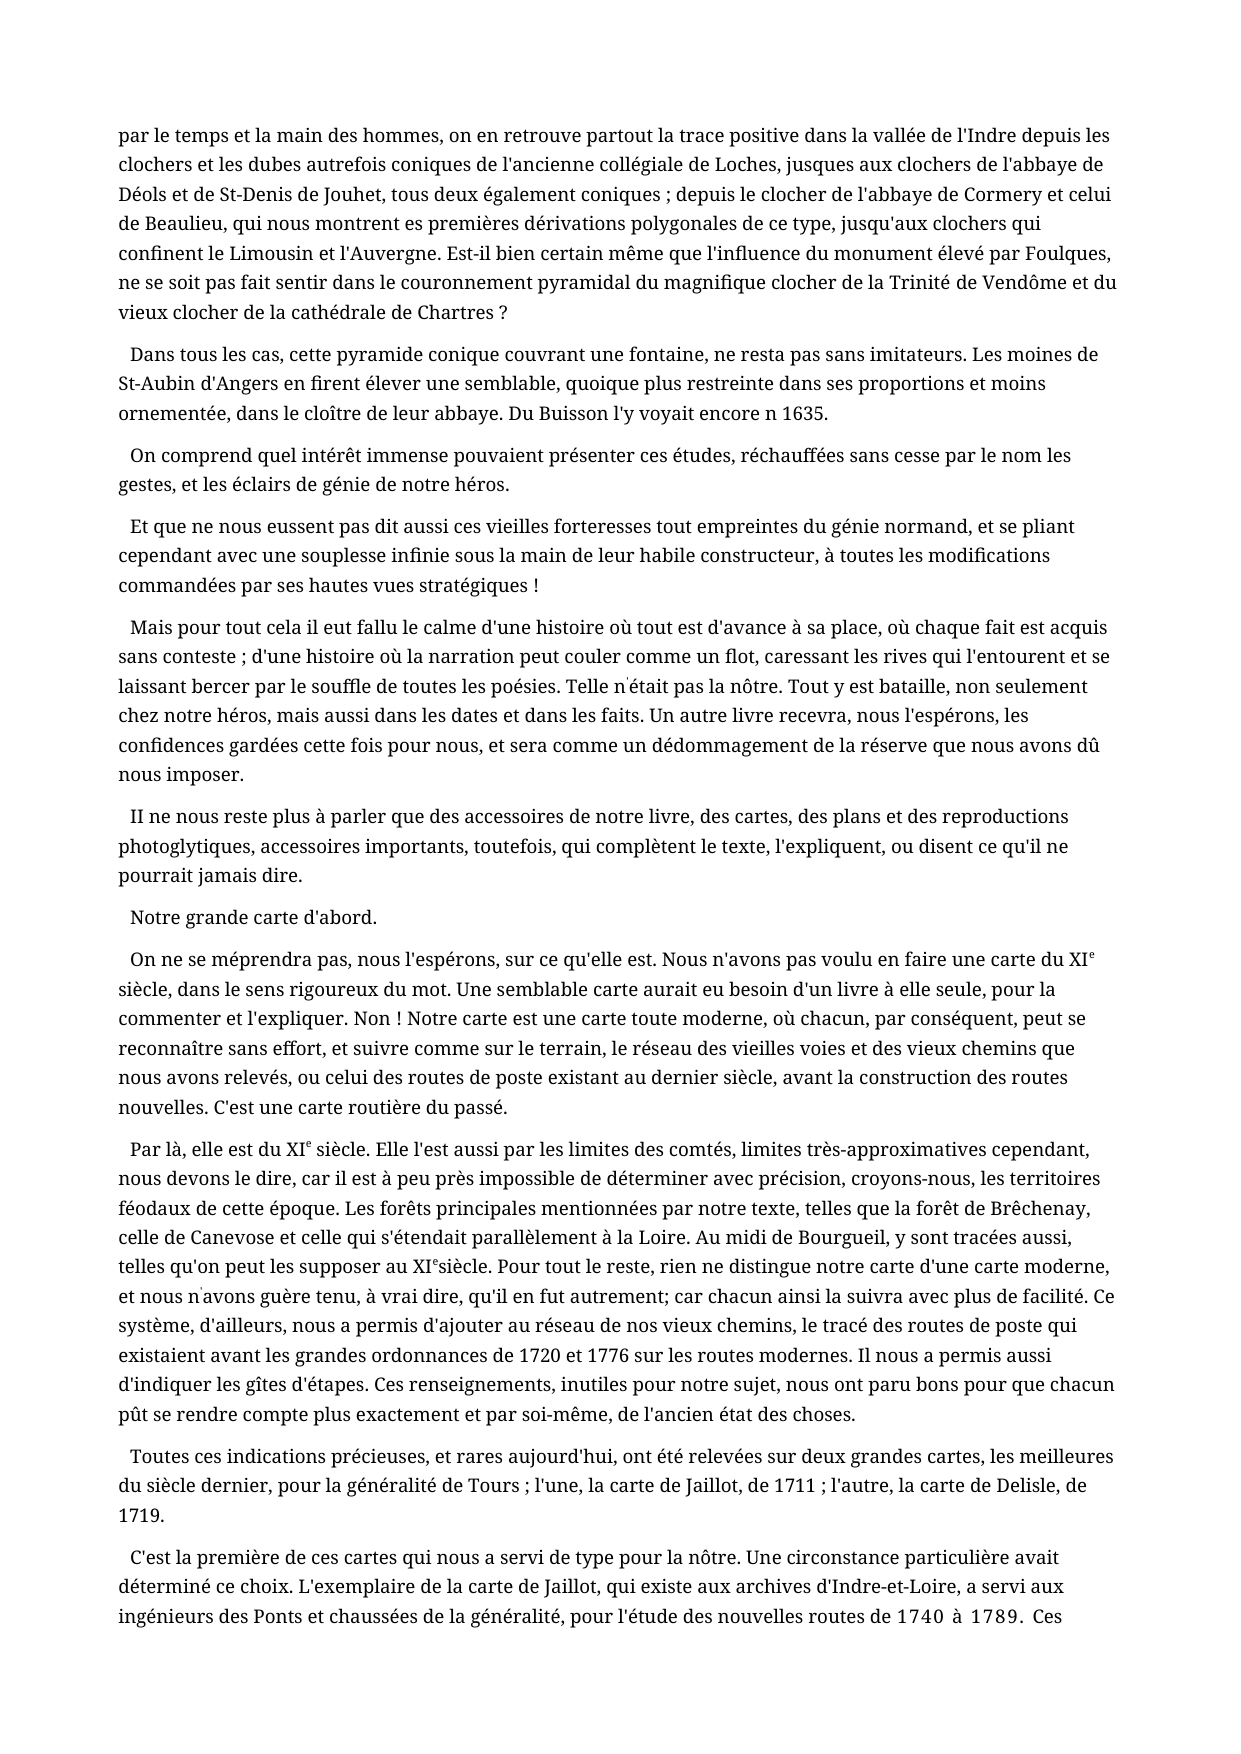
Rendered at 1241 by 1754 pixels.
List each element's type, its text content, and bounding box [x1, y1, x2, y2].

text Par là, elle est du XIe siècle. Elle l'est aussi par les limites des comtés, limites très-approximatives cependant, nous devons le dire, car il est à peu près impossible de déterminer avec précision, croyons-nous, les territoires féodaux de cette époque. Les forêts principales men­tionnées par notre texte, telles que la forêt de Brêchenay, celle de Canevose et celle qui s'étendait parallèlement à la Loire. Au midi de Bourgueil, y sont tracées aussi, telles qu'on peut les supposer au XIesiècle. Pour tout le reste, rien ne distingue notre carte d'une carte moderne, et nous n'avons guère tenu, à vrai dire, qu'il en fut autrement; car chacun ainsi la suivra avec plus de facilité. Ce système, d'ailleurs, nous a permis d'ajouter au réseau de nos vieux chemins, le tracé des routes de poste qui existaient avant les grandes ordonnances de 1720 et 1776 sur les routes modernes. Il nous a permis aussi d'indiquer les gîtes d'étapes. Ces renseignements, inutiles pour notre sujet, nous ont paru bons pour que chacun pût se rendre compte plus exactement et par soi-même, de l'ancien état des choses. [118, 1132, 1122, 1427]
text Et que ne nous eussent pas dit aussi ces vieilles forteresses tout empreintes du génie normand, et se pliant cependant avec une souplesse infinie sous la main de leur habile constructeur, à toutes les modifications commandées par ses hautes vues stratégiques ! [118, 509, 1122, 598]
text Notre grande carte d'abord. [118, 901, 1122, 930]
text On comprend quel intérêt immense pouvaient présenter ces études, réchauffées sans cesse par le nom les gestes, et les éclairs de génie de notre héros. [118, 438, 1122, 497]
text II ne nous reste plus à parler que des accessoires de notre livre, des cartes, des plans et des reproductions photoglytiques, accessoires importants, toutefois, qui complètent le texte, l'expliquent, ou disent ce qu'il ne pourrait jamais dire. [118, 800, 1122, 888]
text Toutes ces indications précieuses, et rares aujourd'hui, ont été relevées sur deux grandes cartes, les meilleures du siècle dernier, pour la généralité de Tours ; l'une, la carte de Jaillot, de 1711 ; l'autre, la carte de Delisle, de 1719. [118, 1439, 1122, 1528]
text Dans tous les cas, cette pyramide conique couvrant une fontaine, ne resta pas sans imitateurs. Les moines de St-Aubin d'Angers en firent élever une semblable, quoique plus restreinte dans ses proportions et moins ornementée, dans le cloître de leur abbaye. Du Buisson l'y voyait encore n 1635. [118, 337, 1122, 425]
text par le temps et la main des hommes, on en retrouve partout la trace positive dans la vallée de l'Indre depuis les clochers et les dubes autrefois coniques de l'ancienne collégiale de Loches, jusques aux clochers de l'abbaye de Déols et de St-Denis de Jouhet, tous deux également coniques ; depuis le clocher de l'abbaye de Cormery et celui de Beaulieu, qui nous montrent es premières dérivations polygonales de ce type, jusqu'aux clochers qui confinent le Limousin et l'Auvergne. Est-il bien certain même que l'influence du monument élevé par Foulques, ne se soit pas fait sentir dans le couronnement pyramidal du magnifique clocher de la Trinité de Vendôme et du vieux clocher de la cathédrale de Chartres ? [118, 118, 1122, 324]
text Mais pour tout cela il eut fallu le calme d'une histoire où tout est d'avance à sa place, où chaque fait est acquis sans conteste ; d'une histoire où la narration peut couler comme un flot, caressant les rives qui l'entourent et se laissant bercer par le souffle de toutes les poésies. Telle n'était pas la nôtre. Tout y est bataille, non seulement chez notre héros, mais aussi dans les dates et dans les faits. Un autre livre recevra, nous l'espérons, les confidences gardées cette fois pour nous, et sera comme un dédommagement de la réserve que nous avons dû nous imposer. [118, 610, 1122, 787]
text C'est la première de ces cartes qui nous a servi de type pour la nôtre. Une circonstance particulière avait déterminé ce choix. L'exemplaire de la carte de Jaillot, qui existe aux archives d'Indre-et-Loire, a servi aux ingénieurs des Ponts et chaussées de la généralité, pour l'étude des nouvelles routes de 1740 à 1789. Ces [118, 1540, 1122, 1629]
text On ne se méprendra pas, nous l'espérons, sur ce qu'elle est. Nous n'avons pas voulu en faire une carte du XIe siècle, dans le sens rigoureux du mot. Une semblable carte aurait eu besoin d'un livre à elle seule, pour la commenter et l'expliquer. Non ! Notre carte est une carte toute moderne, où chacun, par conséquent, peut se reconnaître sans effort, et suivre comme sur le terrain, le réseau des vieilles voies et des vieux chemins que nous avons relevés, ou celui des routes de poste existant au dernier siècle, avant la construction des routes nouvelles. C'est une carte routière du passé. [118, 943, 1122, 1119]
